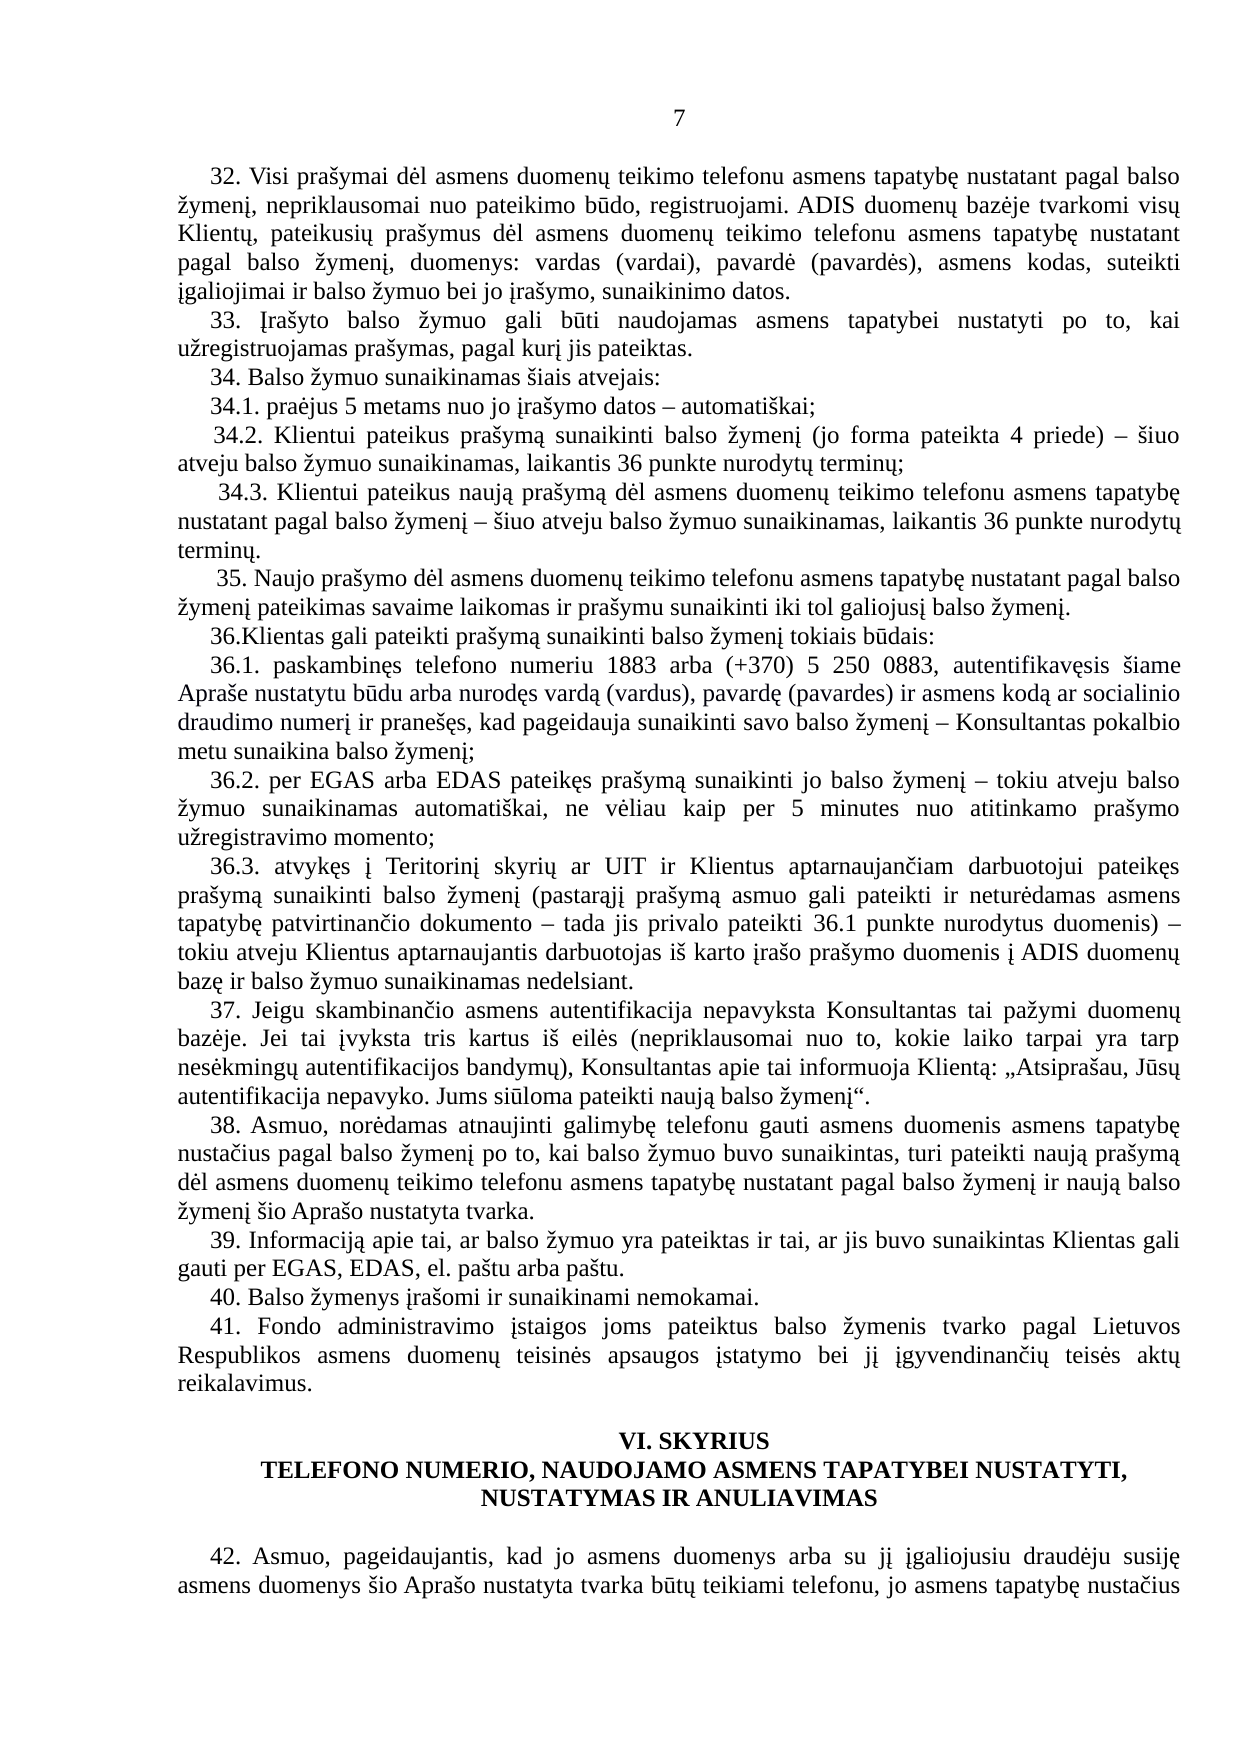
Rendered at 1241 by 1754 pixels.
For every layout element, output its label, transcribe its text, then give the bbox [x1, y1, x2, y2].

text 36.Klientas gali pateikti prašymą sunaikinti balso žymenį tokiais būdais: [177, 621, 1181, 650]
text 34.3. Klientui pateikus naują prašymą dėl asmens duomenų teikimo telefonu asmens tapatybę nustatant pagal balso žymenį – šiuo atveju balso žymuo sunaikinamas, laikantis 36 punkte nurodytų terminų. [177, 477, 1181, 563]
text 40. Balso žymenys įrašomi ir sunaikinami nemokamai. [177, 1282, 1181, 1311]
text 32. Visi prašymai dėl asmens duomenų teikimo telefonu asmens tapatybę nustatant pagal balso žymenį, nepriklausomai nuo pateikimo būdo, registruojami. ADIS duomenų bazėje tvarkomi visų Klientų, pateikusių prašymus dėl asmens duomenų teikimo telefonu asmens tapatybę nustatant pagal balso žymenį, duomenys: vardas (vardai), pavardė (pavardės), asmens kodas, suteikti įgaliojimai ir balso žymuo bei jo įrašymo, sunaikinimo datos. [177, 161, 1181, 305]
text 34.2. Klientui pateikus prašymą sunaikinti balso žymenį (jo forma pateikta 4 priede) – šiuo atveju balso žymuo sunaikinamas, laikantis 36 punkte nurodytų terminų; [177, 420, 1181, 477]
text 34. Balso žymuo sunaikinamas šiais atvejais: [177, 362, 1181, 391]
text VI. SKYRIUS [177, 1426, 1181, 1455]
text 36.2. per EGAS arba EDAS pateikęs prašymą sunaikinti jo balso žymenį – tokiu atveju balso žymuo sunaikinamas automatiškai, ne vėliau kaip per 5 minutes nuo atitinkamo prašymo užregistravimo momento; [177, 765, 1181, 851]
text 34.1. praėjus 5 metams nuo jo įrašymo datos – automatiškai; [177, 391, 1181, 420]
text 39. Informaciją apie tai, ar balso žymuo yra pateiktas ir tai, ar jis buvo sunaikintas Klientas gali gauti per EGAS, EDAS, el. paštu arba paštu. [177, 1225, 1181, 1282]
text 42. Asmuo, pageidaujantis, kad jo asmens duomenys arba su jį įgaliojusiu draudėju susiję asmens duomenys šio Aprašo nustatyta tvarka būtų teikiami telefonu, jo asmens tapatybę nustačius [177, 1541, 1181, 1598]
text 35. Naujo prašymo dėl asmens duomenų teikimo telefonu asmens tapatybę nustatant pagal balso žymenį pateikimas savaime laikomas ir prašymu sunaikinti iki tol galiojusį balso žymenį. [177, 563, 1181, 621]
text 37. Jeigu skambinančio asmens autentifikacija nepavyksta Konsultantas tai pažymi duomenų bazėje. Jei tai įvyksta tris kartus iš eilės (nepriklausomai nuo to, kokie laiko tarpai yra tarp nesėkmingų autentifikacijos bandymų), Konsultantas apie tai informuoja Klientą: „Atsiprašau, Jūsų autentifikacija nepavyko. Jums siūloma pateikti naują balso žymenį“. [177, 995, 1181, 1110]
text TELEFONO NUMERIO, NAUDOJAMO ASMENS TAPATYBEI NUSTATYTI, NUSTATYMAS IR ANULIAVIMAS [177, 1455, 1181, 1512]
text 41. Fondo administravimo įstaigos joms pateiktus balso žymenis tvarko pagal Lietuvos Respublikos asmens duomenų teisinės apsaugos įstatymo bei jį įgyvendinančių teisės aktų reikalavimus. [177, 1311, 1181, 1397]
text 36.3. atvykęs į Teritorinį skyrių ar UIT ir Klientus aptarnaujančiam darbuotojui pateikęs prašymą sunaikinti balso žymenį (pastarąjį prašymą asmuo gali pateikti ir neturėdamas asmens tapatybę patvirtinančio dokumento – tada jis privalo pateikti 36.1 punkte nurodytus duomenis) – tokiu atveju Klientus aptarnaujantis darbuotojas iš karto įrašo prašymo duomenis į ADIS duomenų bazę ir balso žymuo sunaikinamas nedelsiant. [177, 851, 1181, 995]
text 33. Įrašyto balso žymuo gali būti naudojamas asmens tapatybei nustatyti po to, kai užregistruojamas prašymas, pagal kurį jis pateiktas. [177, 305, 1181, 362]
text 36.1. paskambinęs telefono numeriu 1883 arba (+370) 5 250 0883, autentifikavęsis šiame Apraše nustatytu būdu arba nurodęs vardą (vardus), pavardę (pavardes) ir asmens kodą ar socialinio draudimo numerį ir pranešęs, kad pageidauja sunaikinti savo balso žymenį – Konsultantas pokalbio metu sunaikina balso žymenį; [177, 650, 1181, 765]
text 38. Asmuo, norėdamas atnaujinti galimybę telefonu gauti asmens duomenis asmens tapatybę nustačius pagal balso žymenį po to, kai balso žymuo buvo sunaikintas, turi pateikti naują prašymą dėl asmens duomenų teikimo telefonu asmens tapatybę nustatant pagal balso žymenį ir naują balso žymenį šio Aprašo nustatyta tvarka. [177, 1110, 1181, 1225]
